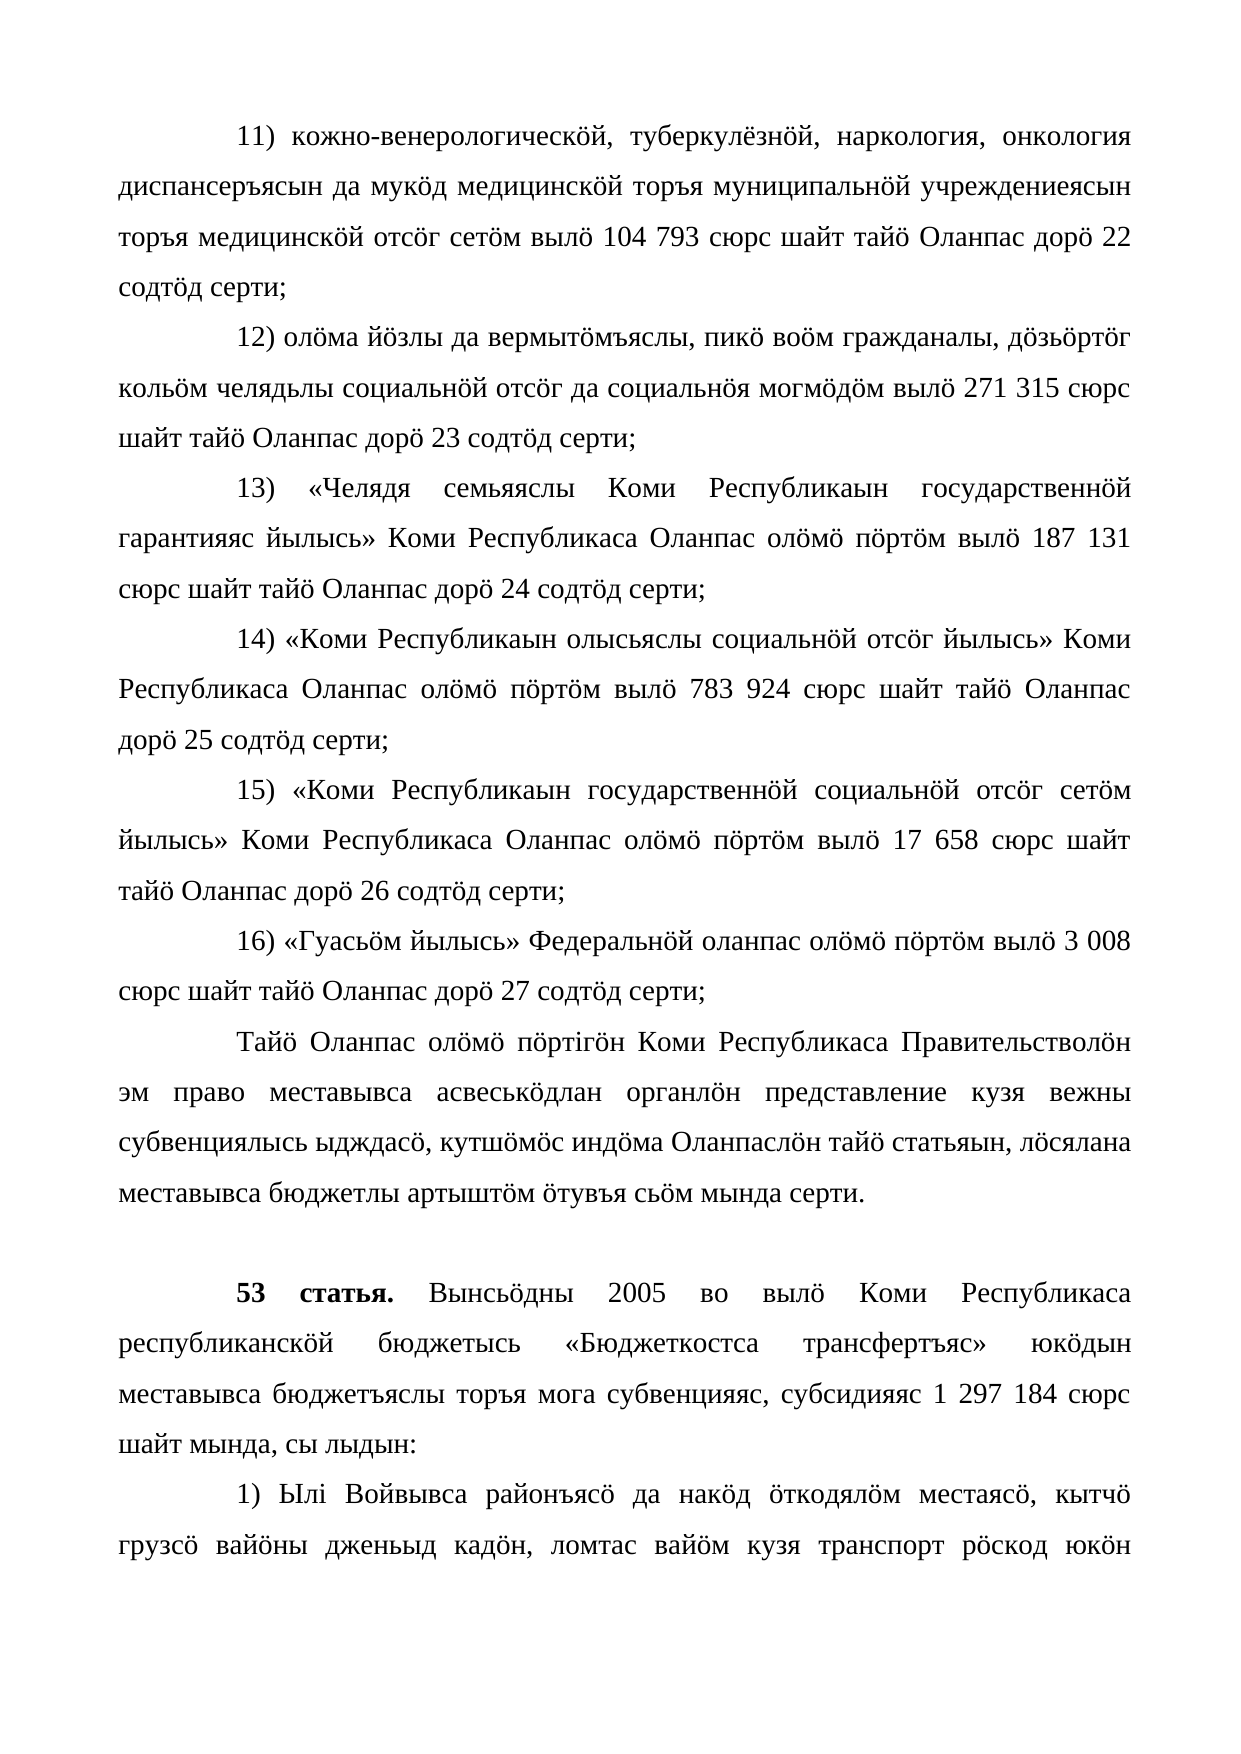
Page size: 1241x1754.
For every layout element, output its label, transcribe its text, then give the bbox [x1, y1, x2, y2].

text 13) «Челядя семьяяслы Коми Республикаын государственнöй гарантияяс йылысь» Коми Республикаса Оланпас олöмö пöртöм вылö 187 131 сюрс шайт тайö Оланпас дорö 24 содтöд серти; [118, 470, 1132, 604]
text 53 статья. Вынсьöдны 2005 во вылö Коми Республикаса республиканскöй бюджетысь «Бюджеткостса трансфертъяс» юкöдын меставывса бюджетъяслы торъя мога субвенцияяс, субсидияяс 1 297 184 сюрс шайт мында, сы лыдын: [118, 1275, 1132, 1460]
text 15) «Коми Республикаын государственнöй социальнöй отсöг сетöм йылысь» Коми Республикаса Оланпас олöмö пöртöм вылö 17 658 сюрс шайт тайö Оланпас дорö 26 содтöд серти; [118, 772, 1132, 906]
text 14) «Коми Республикаын олысьяслы социальнöй отсöг йылысь» Коми Республикаса Оланпас олöмö пöртöм вылö 783 924 сюрс шайт тайö Оланпас дорö 25 содтöд серти; [118, 621, 1132, 755]
text 16) «Гуасьöм йылысь» Федеральнöй оланпас олöмö пöртöм вылö 3 008 сюрс шайт тайö Оланпас дорö 27 содтöд серти; [118, 923, 1132, 1007]
text 11) кожно-венерологическöй, туберкулёзнöй, наркология, онкология диспансеръясын да мукöд медицинскöй торъя муниципальнöй учреждениеясын торъя медицинскöй отсöг сетöм вылö 104 793 сюрс шайт тайö Оланпас дорö 22 содтöд серти; [118, 118, 1132, 303]
text 1) Ылi Войвывса районъясö да накöд öткодялöм местаясö, кытчö грузсö вайöны дженьыд кадöн, ломтас вайöм кузя транспорт рöскод юкöн [118, 1477, 1132, 1560]
text 12) олöма йöзлы да вермытöмъяслы, пикö воöм гражданалы, дöзьöртöг кольöм челядьлы социальнöй отсöг да социальнöя могмöдöм вылö 271 315 сюрс шайт тайö Оланпас дорö 23 содтöд серти; [118, 319, 1132, 453]
text Тайö Оланпас олöмö пöртiгöн Коми Республикаса Правительстволöн эм право меставывса асвеськöдлан органлöн представление кузя вежны субвенциялысь ыдждасö, кутшöмöс индöма Оланпаслöн тайö статьяын, лöсялана меставывса бюджетлы артыштöм öтувъя сьöм мында серти. [118, 1024, 1132, 1208]
